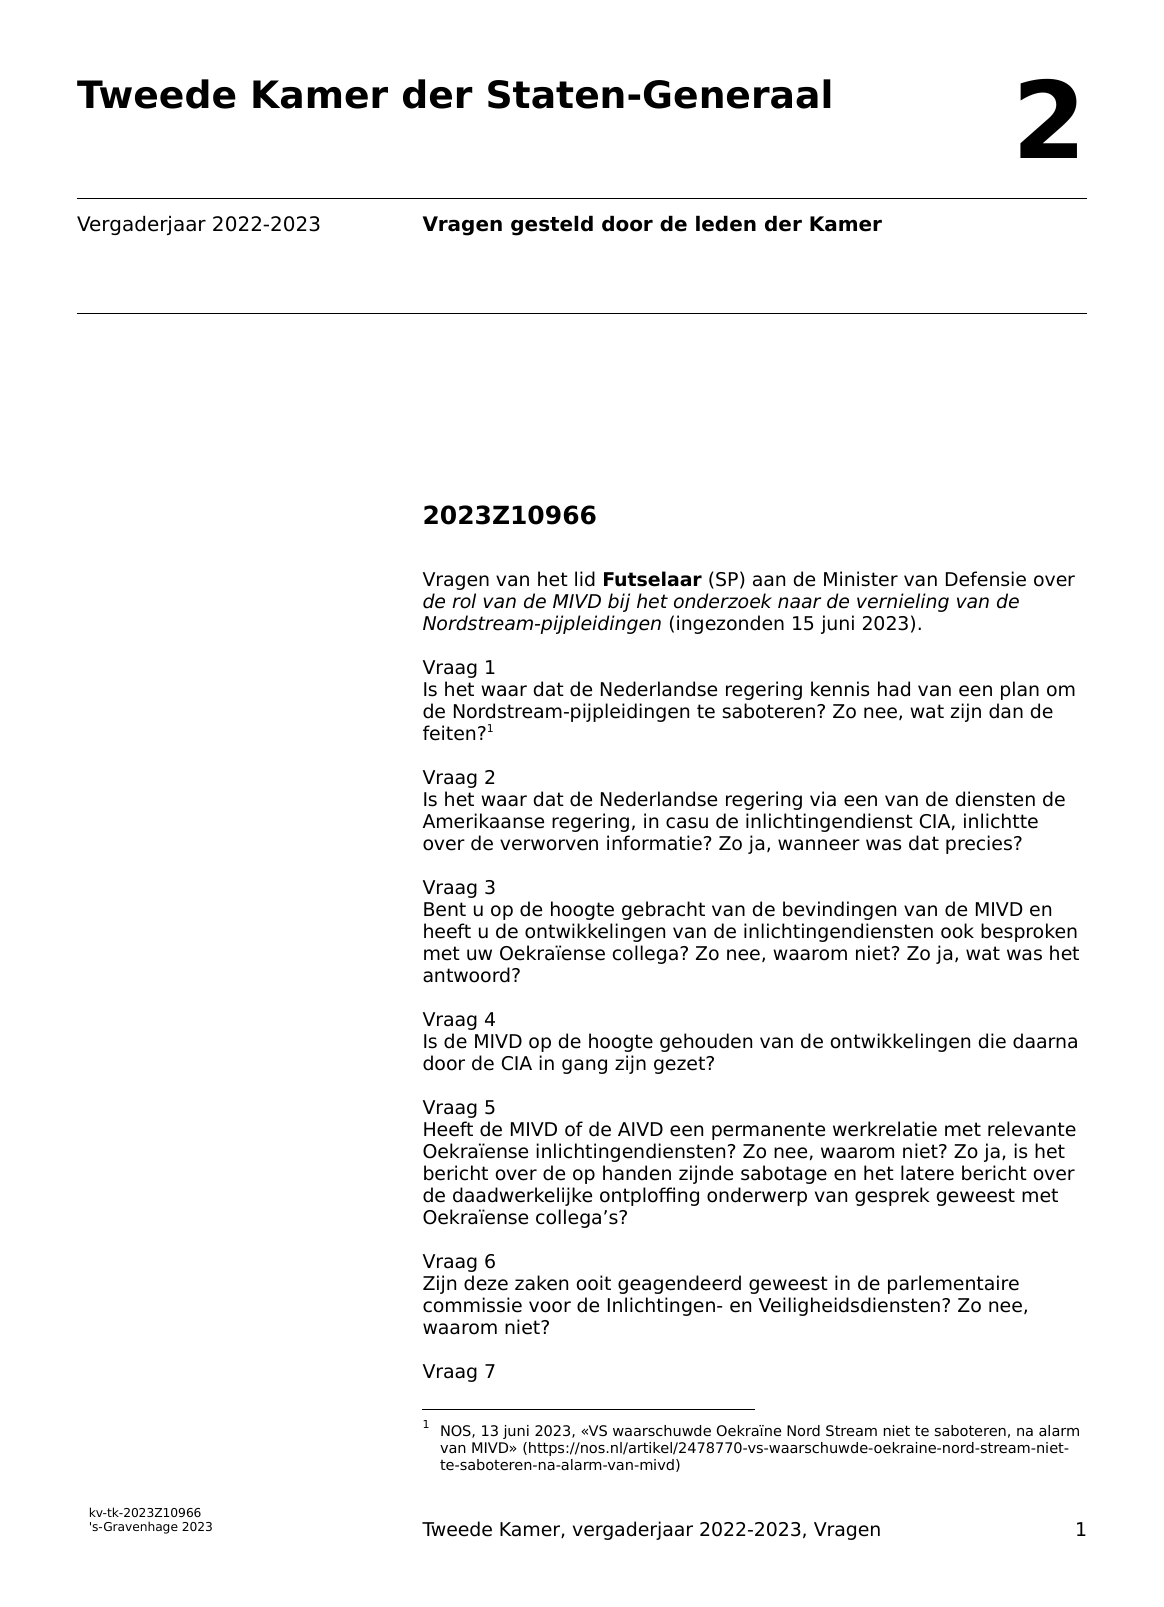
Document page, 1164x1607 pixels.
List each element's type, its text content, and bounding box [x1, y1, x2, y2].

text Vraag 7 [422, 1361, 1087, 1383]
text 2023Z10966 [422, 501, 1087, 531]
table_header 2 [886, 59, 1087, 198]
text Vragen van het lid Futselaar (SP) aan de Minister van Defensie over de rol van de MIVD bij het onderzoek naar de vernieling van de Nordstream-pijpleidingen (ingezonden 15 juni 2023). [422, 569, 1087, 635]
text Vraag 5 [422, 1097, 1087, 1119]
text Is het waar dat de Nederlandse regering kennis had van een plan om de Nordstream-pijpleidingen te saboteren? Zo nee, wat zijn dan de feiten? [422, 679, 1087, 745]
text Is het waar dat de Nederlandse regering via een van de diensten de Amerikaanse regering, in casu de inlichtingendienst CIA, inlichtte over de verworven informatie? Zo ja, wanneer was dat precies? [422, 789, 1087, 855]
text NOS, 13 juni 2023, «VS waarschuwde Oekraïne Nord Stream niet te saboteren, na alarm van MIVD» (https://nos.nl/artikel/2478770-vs-waarschuwde-oekraine-nord-stream-niet-te-saboteren-na-alarm-van-mivd) [422, 1418, 1087, 1474]
text Vraag 3 [422, 877, 1087, 899]
table_cell Vergaderjaar 2022-2023 [77, 199, 422, 313]
text Bent u op de hoogte gebracht van de bevindingen van de MIVD en heeft u de ontwikkelingen van de inlichtingendiensten ook besproken met uw Oekraïense collega? Zo nee, waarom niet? Zo ja, wat was het antwoord? [422, 899, 1087, 987]
text Heeft de MIVD of de AIVD een permanente werkrelatie met relevante Oekraïense inlichtingendiensten? Zo nee, waarom niet? Zo ja, is het bericht over de op handen zijnde sabotage en het latere bericht over de daadwerkelijke ontploffing onderwerp van gesprek geweest met Oekraïense collega’s? [422, 1119, 1087, 1229]
text Vraag 4 [422, 1009, 1087, 1031]
text Vraag 1 [422, 657, 1087, 679]
table_header Tweede Kamer der Staten-Generaal [77, 59, 886, 198]
table_cell Vragen gesteld door de leden der Kamer [422, 199, 1087, 313]
text Zijn deze zaken ooit geagendeerd geweest in de parlementaire commissie voor de Inlichtingen- en Veiligheidsdiensten? Zo nee, waarom niet? [422, 1273, 1087, 1339]
text Is de MIVD op de hoogte gehouden van de ontwikkelingen die daarna door de CIA in gang zijn gezet? [422, 1031, 1087, 1075]
text 's-Gravenhage 2023 [88, 1520, 323, 1534]
text Vraag 2 [422, 767, 1087, 789]
text kv-tk-2023Z10966 [88, 1506, 323, 1520]
text Vraag 6 [422, 1251, 1087, 1273]
